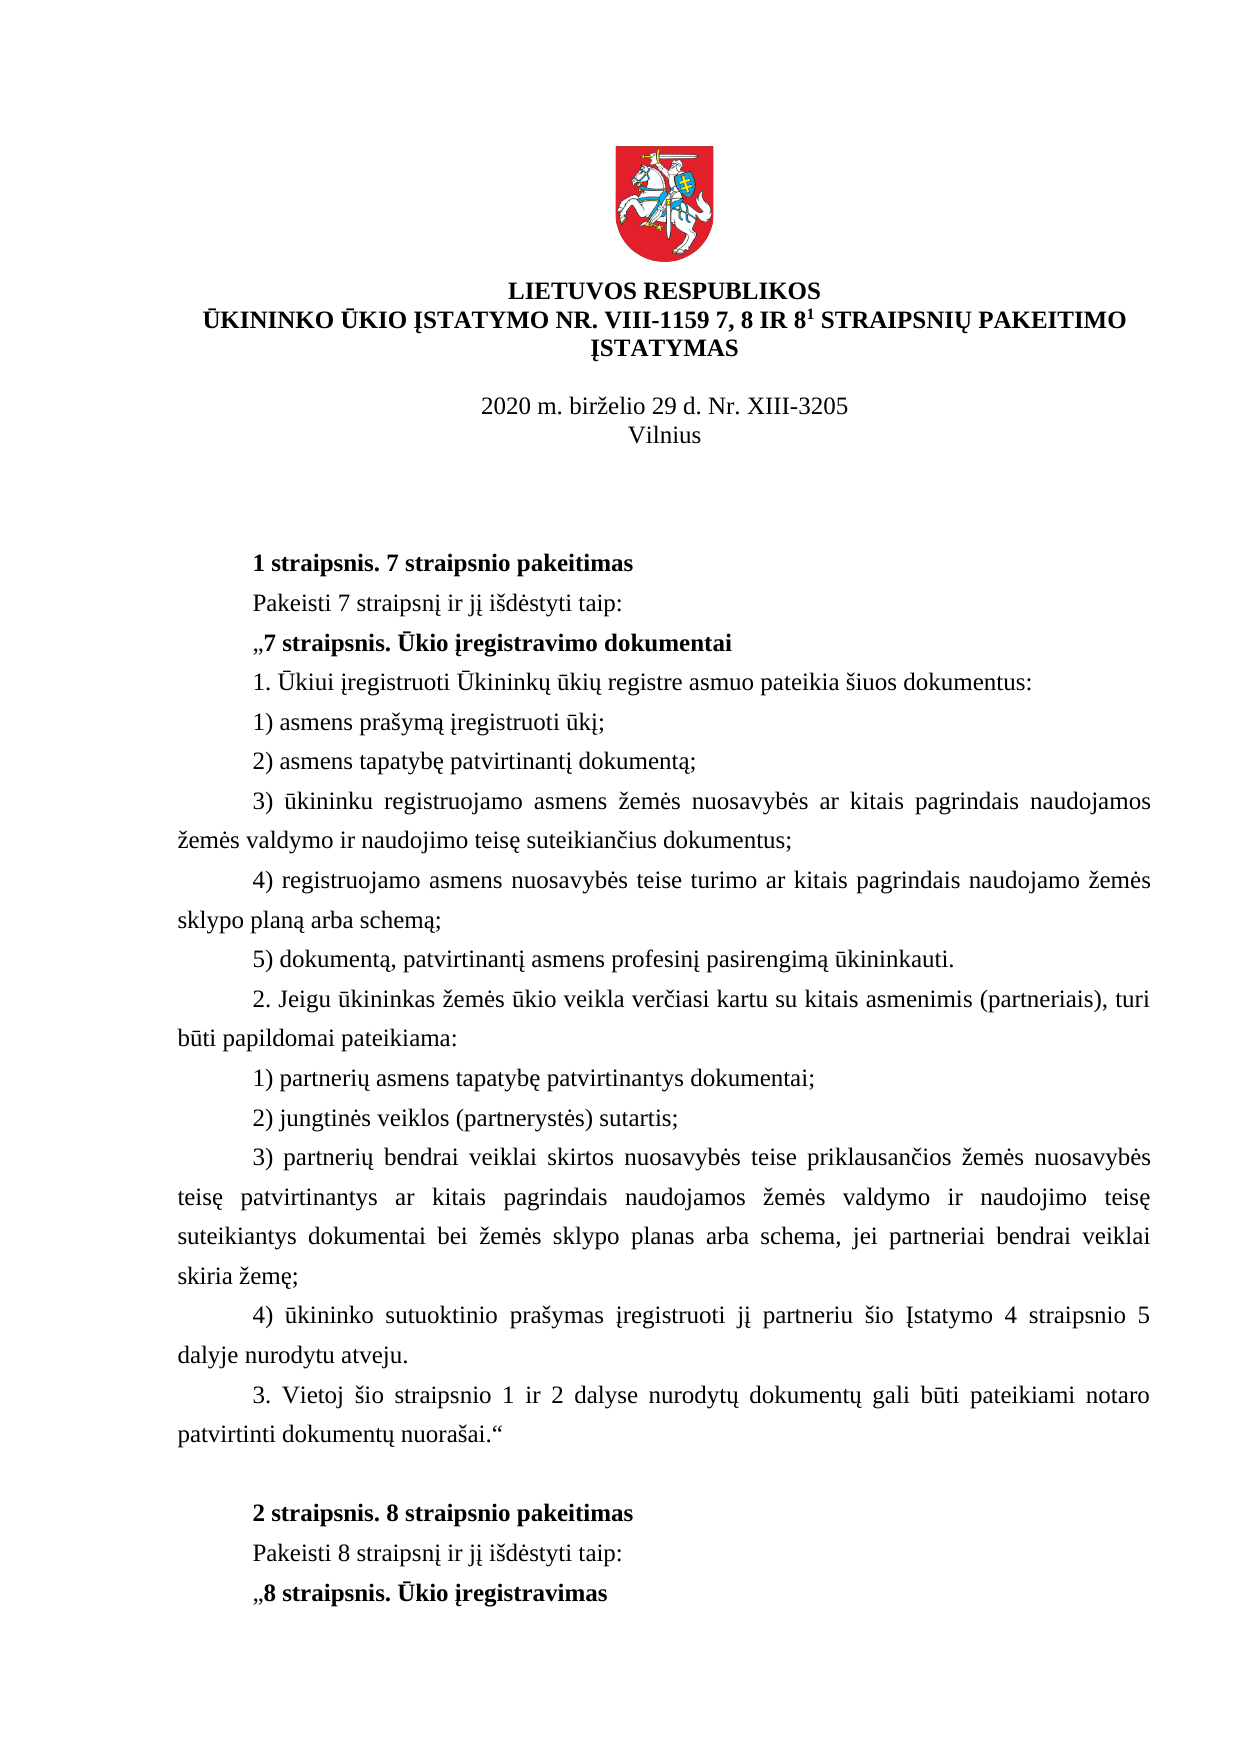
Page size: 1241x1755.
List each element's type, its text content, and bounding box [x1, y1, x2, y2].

text „7 straipsnis. Ūkio įregistravimo dokumentai [177, 617, 1152, 656]
text 2. Jeigu ūkininkas žemės ūkio veikla verčiasi kartu su kitais asmenimis (partneriais), turi būti papildomai pateikiama: [177, 973, 1152, 1052]
text 4) registruojamo asmens nuosavybės teise turimo ar kitais pagrindais naudojamo žemės sklypo planą arba schemą; [177, 854, 1152, 933]
text Vilnius [177, 420, 1152, 448]
text 1 straipsnis. 7 straipsnio pakeitimas [177, 538, 1152, 577]
text 1) asmens prašymą įregistruoti ūkį; [177, 696, 1152, 736]
text 3) partnerių bendrai veiklai skirtos nuosavybės teise priklausančios žemės nuosavybės teisę patvirtinantys ar kitais pagrindais naudojamos žemės valdymo ir naudojimo teisę suteikiantys dokumentai bei žemės sklypo planas arba schema, jei partneriai bendrai veiklai skiria žemę; [177, 1131, 1152, 1290]
text Pakeisti 7 straipsnį ir jį išdėstyti taip: [177, 577, 1152, 617]
text ŪKININKO ŪKIO ĮSTATYMO NR. VIII-1159 7, 8 IR 81 STRAIPSNIŲ PAKEITIMO [177, 305, 1152, 333]
text 4) ūkininko sutuoktinio prašymas įregistruoti jį partneriu šio Įstatymo 4 straipsnio 5 dalyje nurodytu atveju. [177, 1290, 1152, 1369]
text LIETUVOS RESPUBLIKOS [177, 276, 1152, 305]
text „8 straipsnis. Ūkio įregistravimas [177, 1567, 1152, 1606]
text 1. Ūkiui įregistruoti Ūkininkų ūkių registre asmuo pateikia šiuos dokumentus: [177, 656, 1152, 696]
text 1) partnerių asmens tapatybę patvirtinantys dokumentai; [177, 1052, 1152, 1092]
text 3. Vietoj šio straipsnio 1 ir 2 dalyse nurodytų dokumentų gali būti pateikiami notaro patvirtinti dokumentų nuorašai.“ [177, 1369, 1152, 1448]
text Pakeisti 8 straipsnį ir jį išdėstyti taip: [177, 1527, 1152, 1567]
text 5) dokumentą, patvirtinantį asmens profesinį pasirengimą ūkininkauti. [177, 933, 1152, 973]
text ĮSTATYMAS [177, 333, 1152, 362]
text 2020 m. birželio 29 d. Nr. XIII-3205 [177, 391, 1152, 420]
text 2 straipsnis. 8 straipsnio pakeitimas [177, 1488, 1152, 1527]
text 3) ūkininku registruojamo asmens žemės nuosavybės ar kitais pagrindais naudojamos žemės valdymo ir naudojimo teisę suteikiančius dokumentus; [177, 775, 1152, 854]
text 2) jungtinės veiklos (partnerystės) sutartis; [177, 1092, 1152, 1131]
text 2) asmens tapatybę patvirtinantį dokumentą; [177, 736, 1152, 775]
